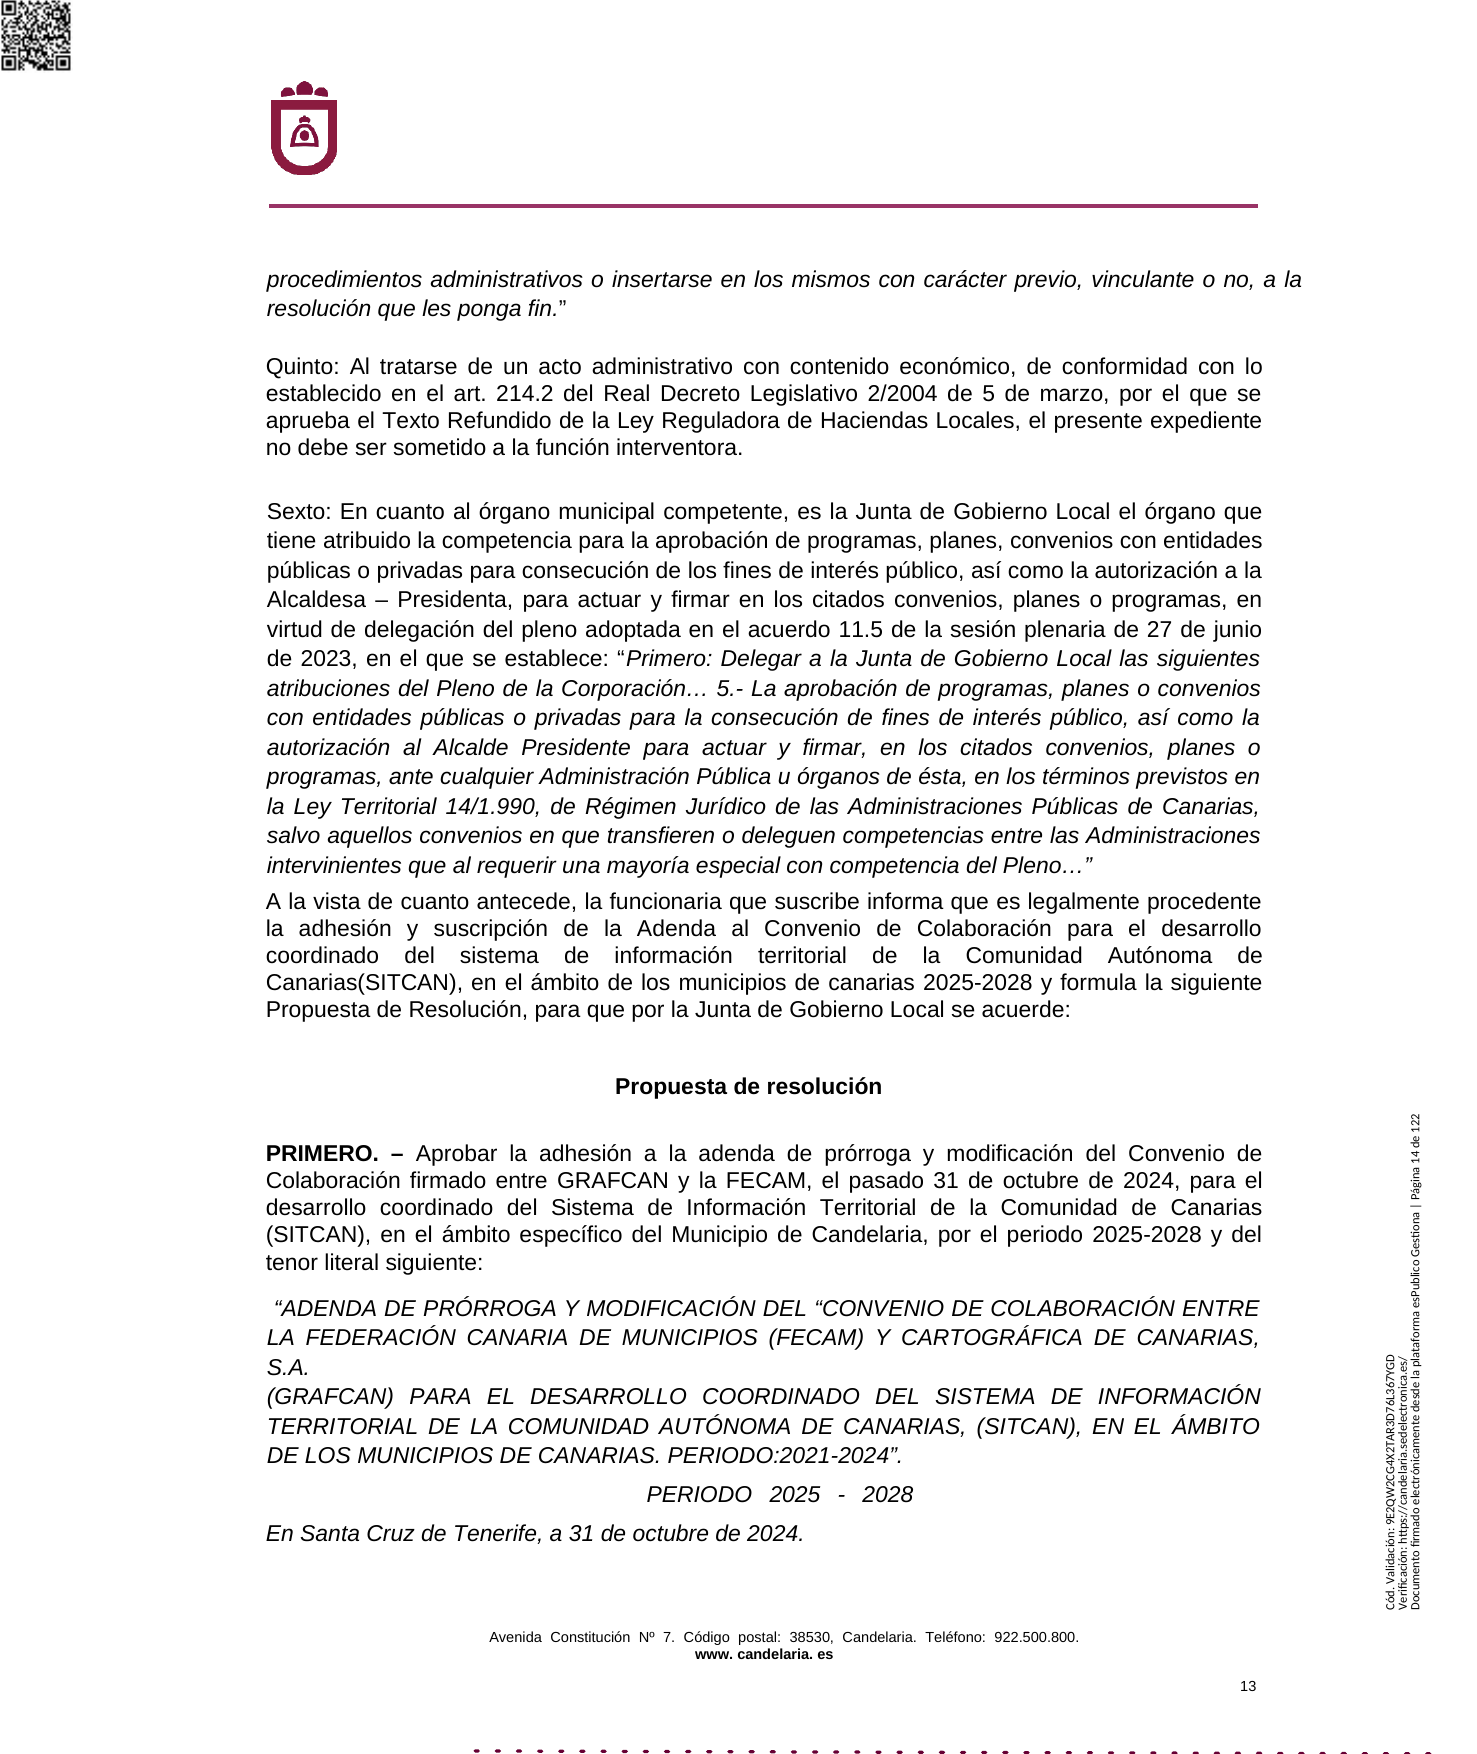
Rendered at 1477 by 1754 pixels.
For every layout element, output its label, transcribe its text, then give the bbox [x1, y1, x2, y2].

subtitle Propuesta de resolución [271, 1073, 1246, 1099]
text procedimientos administrativos o insertarse en los mismos con carácter previo, vinculante o no, a la resolución que les ponga fin.” [267, 266, 1306, 322]
text A la vista de cuanto antecede, la funcionaria que suscribe informa que es legalmente procedente la adhesión y suscripción de la Adenda al Convenio de Colaboración para el desarrollo coordinado del sistema de información territorial de la Comunidad Autónoma de Canarias(SITCAN), en el ámbito de los municipios de canarias 2025-2028 y formula la siguiente Propuesta de Resolución, para que por la Junta de Gobierno Local se acuerde: [266, 888, 1263, 1023]
text Quinto: Al tratarse de un acto administrativo con contenido económico, de conformidad con lo establecido en el art. 214.2 del Real Decreto Legislativo 2/2004 de 5 de marzo, por el que se aprueba el Texto Refundido de la Ley Reguladora de Haciendas Locales, el presente expediente no debe ser sometido a la función interventora. [266, 353, 1263, 460]
text PERIODO 2025 - 2028 En Santa Cruz de Tenerife, a 31 de octubre de 2024. [266, 1481, 916, 1546]
text “ADENDA DE PRÓRROGA Y MODIFICACIÓN DEL “CONVENIO DE COLABORACIÓN ENTRE LA FEDERACIÓN CANARIA DE MUNICIPIOS (FECAM) Y CARTOGRÁFICA DE CANARIAS, S.A. [267, 1295, 1263, 1380]
text Sexto: En cuanto al órgano municipal competente, es la Junta de Gobierno Local el órgano que tiene atribuido la competencia para la aprobación de programas, planes, convenios con entidades públicas o privadas para consecución de los fines de interés público, así como la autorización a la Alcaldesa – Presidenta, para actuar y firmar en los citados convenios, planes o programas, en virtud de delegación del pleno adoptada en el acuerdo 11.5 de la sesión plenaria de 27 de junio de 2023, en el que se establece: “Primero: Delegar a la Junta de Gobierno Local las siguientes atribuciones del Pleno de la Corporación… 5.- La aprobación de programas, planes o convenios con entidades públicas o privadas para la consecución de fines de interés público, así como la autorización al Alcalde Presidente para actuar y firmar, en los citados convenios, planes o programas, ante cualquier Administración Pública u órganos de ésta, en los términos previstos en la Ley Territorial 14/1.990, de Régimen Jurídico de las Administraciones Públicas de Canarias, salvo aquellos convenios en que transfieren o deleguen competencias entre las Administraciones intervinientes que al requerir una mayoría especial con competencia del Pleno…” [267, 498, 1263, 878]
text (GRAFCAN) PARA EL DESARROLLO COORDINADO DEL SISTEMA DE INFORMACIÓN TERRITORIAL DE LA COMUNIDAD AUTÓNOMA DE CANARIAS, (SITCAN), EN EL ÁMBITO DE LOS MUNICIPIOS DE CANARIAS. PERIODO:2021-2024”. [267, 1383, 1263, 1468]
text PRIMERO. – Aprobar la adhesión a la adenda de prórroga y modificación del Convenio de Colaboración firmado entre GRAFCAN y la FECAM, el pasado 31 de octubre de 2024, para el desarrollo coordinado del Sistema de Información Territorial de la Comunidad de Canarias (SITCAN), en el ámbito específico del Municipio de Candelaria, por el periodo 2025-2028 y del tenor literal siguiente: [266, 1140, 1263, 1275]
